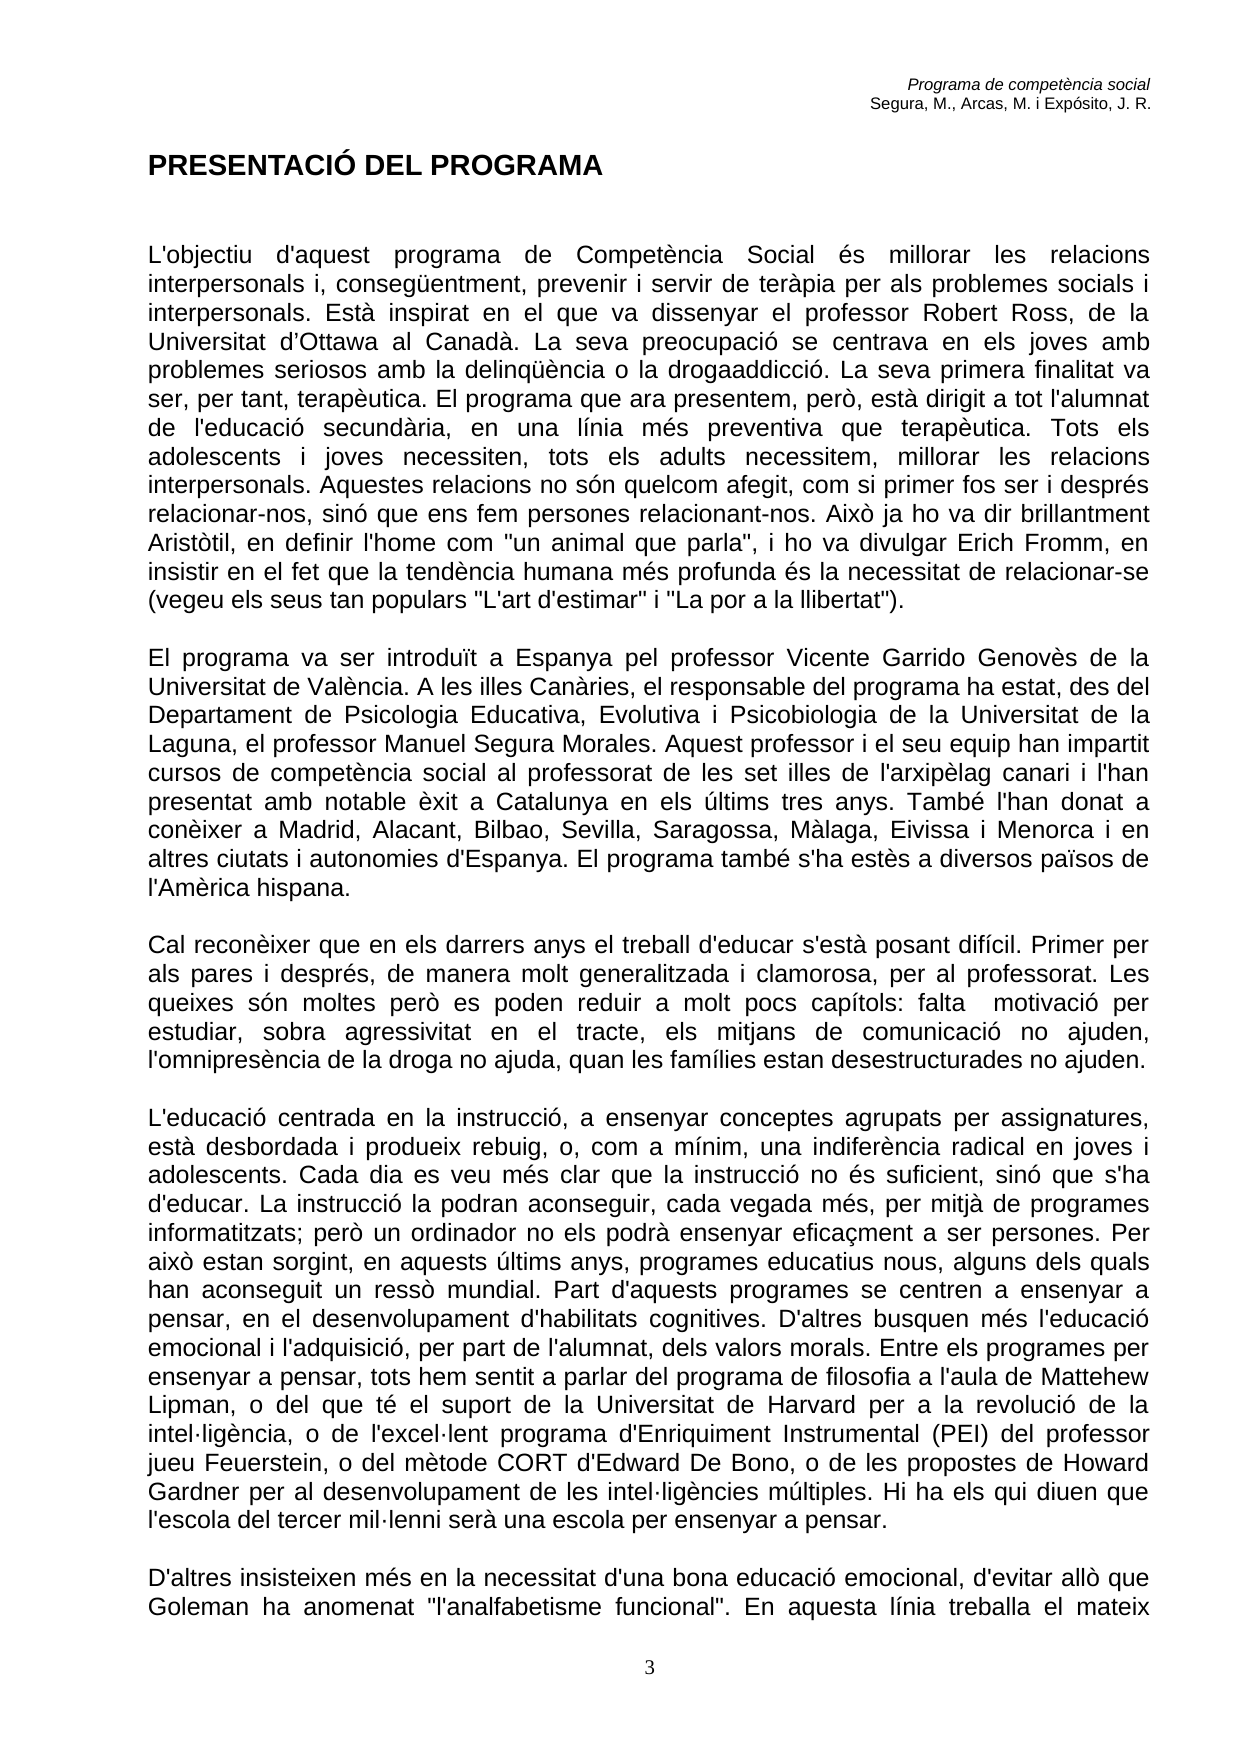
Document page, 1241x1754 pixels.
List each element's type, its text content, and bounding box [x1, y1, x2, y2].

text El programa va ser introduït a Espanya pel professor Vicente Garrido Genovès de la Universitat de València. A les illes Canàries, el responsable del programa ha estat, des del Departament de Psicologia Educativa, Evolutiva i Psicobiologia de la Universitat de la Laguna, el professor Manuel Segura Morales. Aquest professor i el seu equip han impartit cursos de competència social al professorat de les set illes de l'arxipèlag canari i l'han presentat amb notable èxit a Catalunya en els últims tres anys. També l'han donat a conèixer a Madrid, Alacant, Bilbao, Sevilla, Saragossa, Màlaga, Eivissa i Menorca i en altres ciutats i autonomies d'Espanya. El programa també s'ha estès a diversos països de l'Amèrica hispana. [148, 643, 1151, 901]
subtitle PRESENTACIÓ DEL PROGRAMA [148, 148, 1151, 181]
text L'educació centrada en la instrucció, a ensenyar conceptes agrupats per assignatures, està desbordada i produeix rebuig, o, com a mínim, una indiferència radical en joves i adolescents. Cada dia es veu més clar que la instrucció no és suficient, sinó que s'ha d'educar. La instrucció la podran aconseguir, cada vegada més, per mitjà de programes informatitzats; però un ordinador no els podrà ensenyar eficaçment a ser persones. Per això estan sorgint, en aquests últims anys, programes educatius nous, alguns dels quals han aconseguit un ressò mundial. Part d'aquests programes se centren a ensenyar a pensar, en el desenvolupament d'habilitats cognitives. D'altres busquen més l'educació emocional i l'adquisició, per part de l'alumnat, dels valors morals. Entre els programes per ensenyar a pensar, tots hem sentit a parlar del programa de filosofia a l'aula de Mattehew Lipman, o del que té el suport de la Universitat de Harvard per a la revolució de la intel·ligència, o de l'excel·lent programa d'Enriquiment Instrumental (PEI) del professor jueu Feuerstein, o del mètode CORT d'Edward De Bono, o de les propostes de Howard Gardner per al desenvolupament de les intel·ligències múltiples. Hi ha els qui diuen que l'escola del tercer mil·lenni serà una escola per ensenyar a pensar. [148, 1103, 1151, 1534]
text L'objectiu d'aquest programa de Competència Social és millorar les relacions interpersonals i, consegüentment, prevenir i servir de teràpia per als problemes socials i interpersonals. Està inspirat en el que va dissenyar el professor Robert Ross, de la Universitat d’Ottawa al Canadà. La seva preocupació se centrava en els joves amb problemes seriosos amb la delinqüència o la drogaaddicció. La seva primera finalitat va ser, per tant, terapèutica. El programa que ara presentem, però, està dirigit a tot l'alumnat de l'educació secundària, en una línia més preventiva que terapèutica. Tots els adolescents i joves necessiten, tots els adults necessitem, millorar les relacions interpersonals. Aquestes relacions no són quelcom afegit, com si primer fos ser i després relacionar-nos, sinó que ens fem persones relacionant-nos. Això ja ho va dir brillantment Aristòtil, en definir l'home com "un animal que parla", i ho va divulgar Erich Fromm, en insistir en el fet que la tendència humana més profunda és la necessitat de relacionar-se (vegeu els seus tan populars "L'art d'estimar" i "La por a la llibertat"). [148, 240, 1151, 614]
text Cal reconèixer que en els darrers anys el treball d'educar s'està posant difícil. Primer per als pares i després, de manera molt generalitzada i clamorosa, per al professorat. Les queixes són moltes però es poden reduir a molt pocs capítols: falta motivació per estudiar, sobra agressivitat en el tracte, els mitjans de comunicació no ajuden, l'omnipresència de la droga no ajuda, quan les famílies estan desestructurades no ajuden. [148, 930, 1151, 1074]
text D'altres insisteixen més en la necessitat d'una bona educació emocional, d'evitar allò que Goleman ha anomenat "l'analfabetisme funcional". En aquesta línia treballa el mateix [148, 1563, 1151, 1620]
